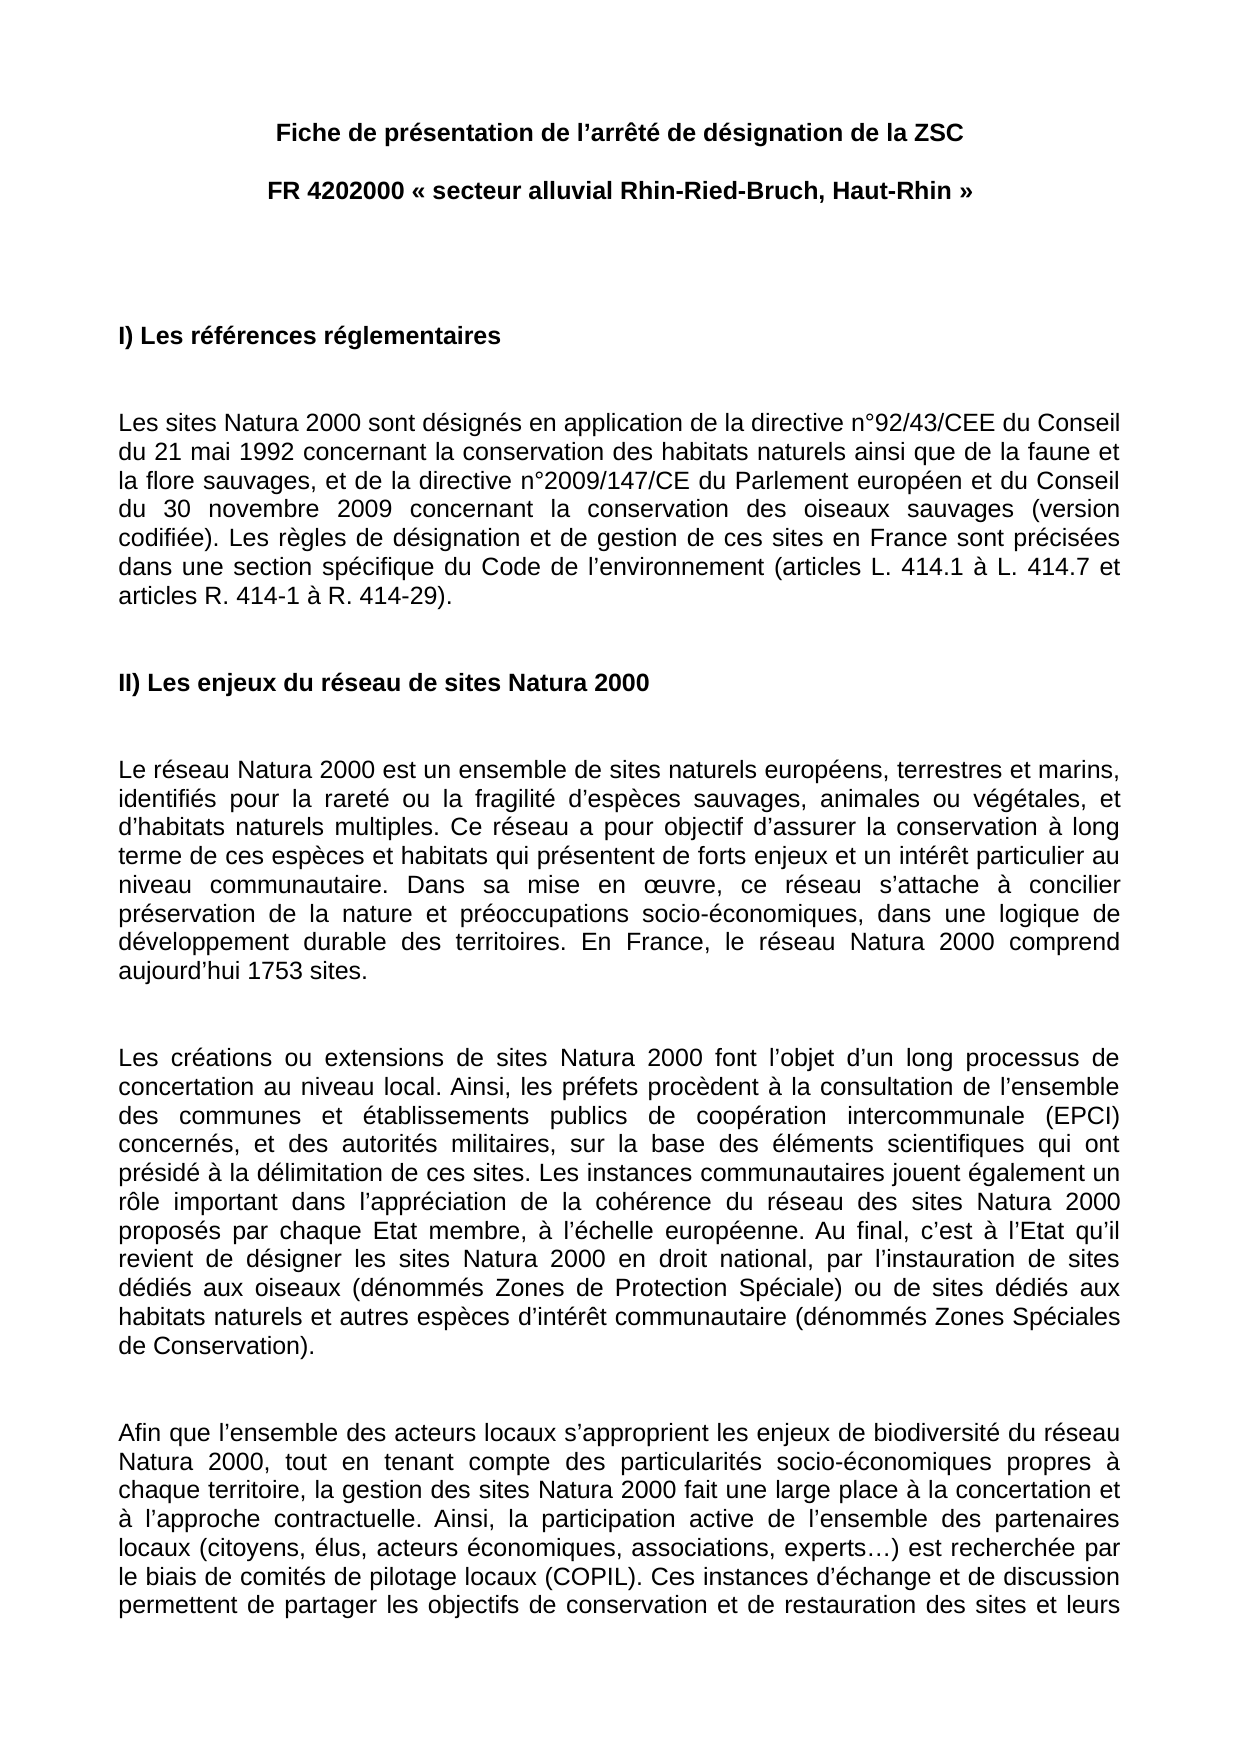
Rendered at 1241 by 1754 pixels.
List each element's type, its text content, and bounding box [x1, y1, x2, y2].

text I) Les références réglementaires [118, 321, 1122, 350]
text FR 4202000 « secteur alluvial Rhin-Ried-Bruch, Haut-Rhin » [118, 176, 1122, 205]
text Fiche de présentation de l’arrêté de désignation de la ZSC [118, 118, 1122, 147]
text Le réseau Natura 2000 est un ensemble de sites naturels européens, terrestres et marins, identifiés pour la rareté ou la fragilité d’espèces sauvages, animales ou végétales, et d’habitats naturels multiples. Ce réseau a pour objectif d’assurer la conservation à long terme de ces espèces et habitats qui présentent de forts enjeux et un intérêt particulier au niveau communautaire. Dans sa mise en œuvre, ce réseau s’attache à concilier préservation de la nature et préoccupations socio-économiques, dans une logique de développement durable des territoires. En France, le réseau Natura 2000 comprend aujourd’hui 1753 sites. [118, 755, 1122, 985]
text Les sites Natura 2000 sont désignés en application de la directive n°92/43/CEE du Conseil du 21 mai 1992 concernant la conservation des habitats naturels ainsi que de la faune et la flore sauvages, et de la directive n°2009/147/CE du Parlement européen et du Conseil du 30 novembre 2009 concernant la conservation des oiseaux sauvages (version codifiée). Les règles de désignation et de gestion de ces sites en France sont précisées dans une section spécifique du Code de l’environnement (articles L. 414.1 à L. 414.7 et articles R. 414-1 à R. 414-29). [118, 408, 1122, 609]
text Les créations ou extensions de sites Natura 2000 font l’objet d’un long processus de concertation au niveau local. Ainsi, les préfets procèdent à la consultation de l’ensemble des communes et établissements publics de coopération intercommunale (EPCI) concernés, et des autorités militaires, sur la base des éléments scientifiques qui ont présidé à la délimitation de ces sites. Les instances communautaires jouent également un rôle important dans l’appréciation de la cohérence du réseau des sites Natura 2000 proposés par chaque Etat membre, à l’échelle européenne. Au final, c’est à l’Etat qu’il revient de désigner les sites Natura 2000 en droit national, par l’instauration de sites dédiés aux oiseaux (dénommés Zones de Protection Spéciale) ou de sites dédiés aux habitats naturels et autres espèces d’intérêt communautaire (dénommés Zones Spéciales de Conservation). [118, 1043, 1122, 1359]
text Afin que l’ensemble des acteurs locaux s’approprient les enjeux de biodiversité du réseau Natura 2000, tout en tenant compte des particularités socio-économiques propres à chaque territoire, la gestion des sites Natura 2000 fait une large place à la concertation et à l’approche contractuelle. Ainsi, la participation active de l’ensemble des partenaires locaux (citoyens, élus, acteurs économiques, associations, experts…) est recherchée par le biais de comités de pilotage locaux (COPIL). Ces instances d’échange et de discussion permettent de partager les objectifs de conservation et de restauration des sites et leurs [118, 1418, 1122, 1619]
text II) Les enjeux du réseau de sites Natura 2000 [118, 668, 1122, 696]
